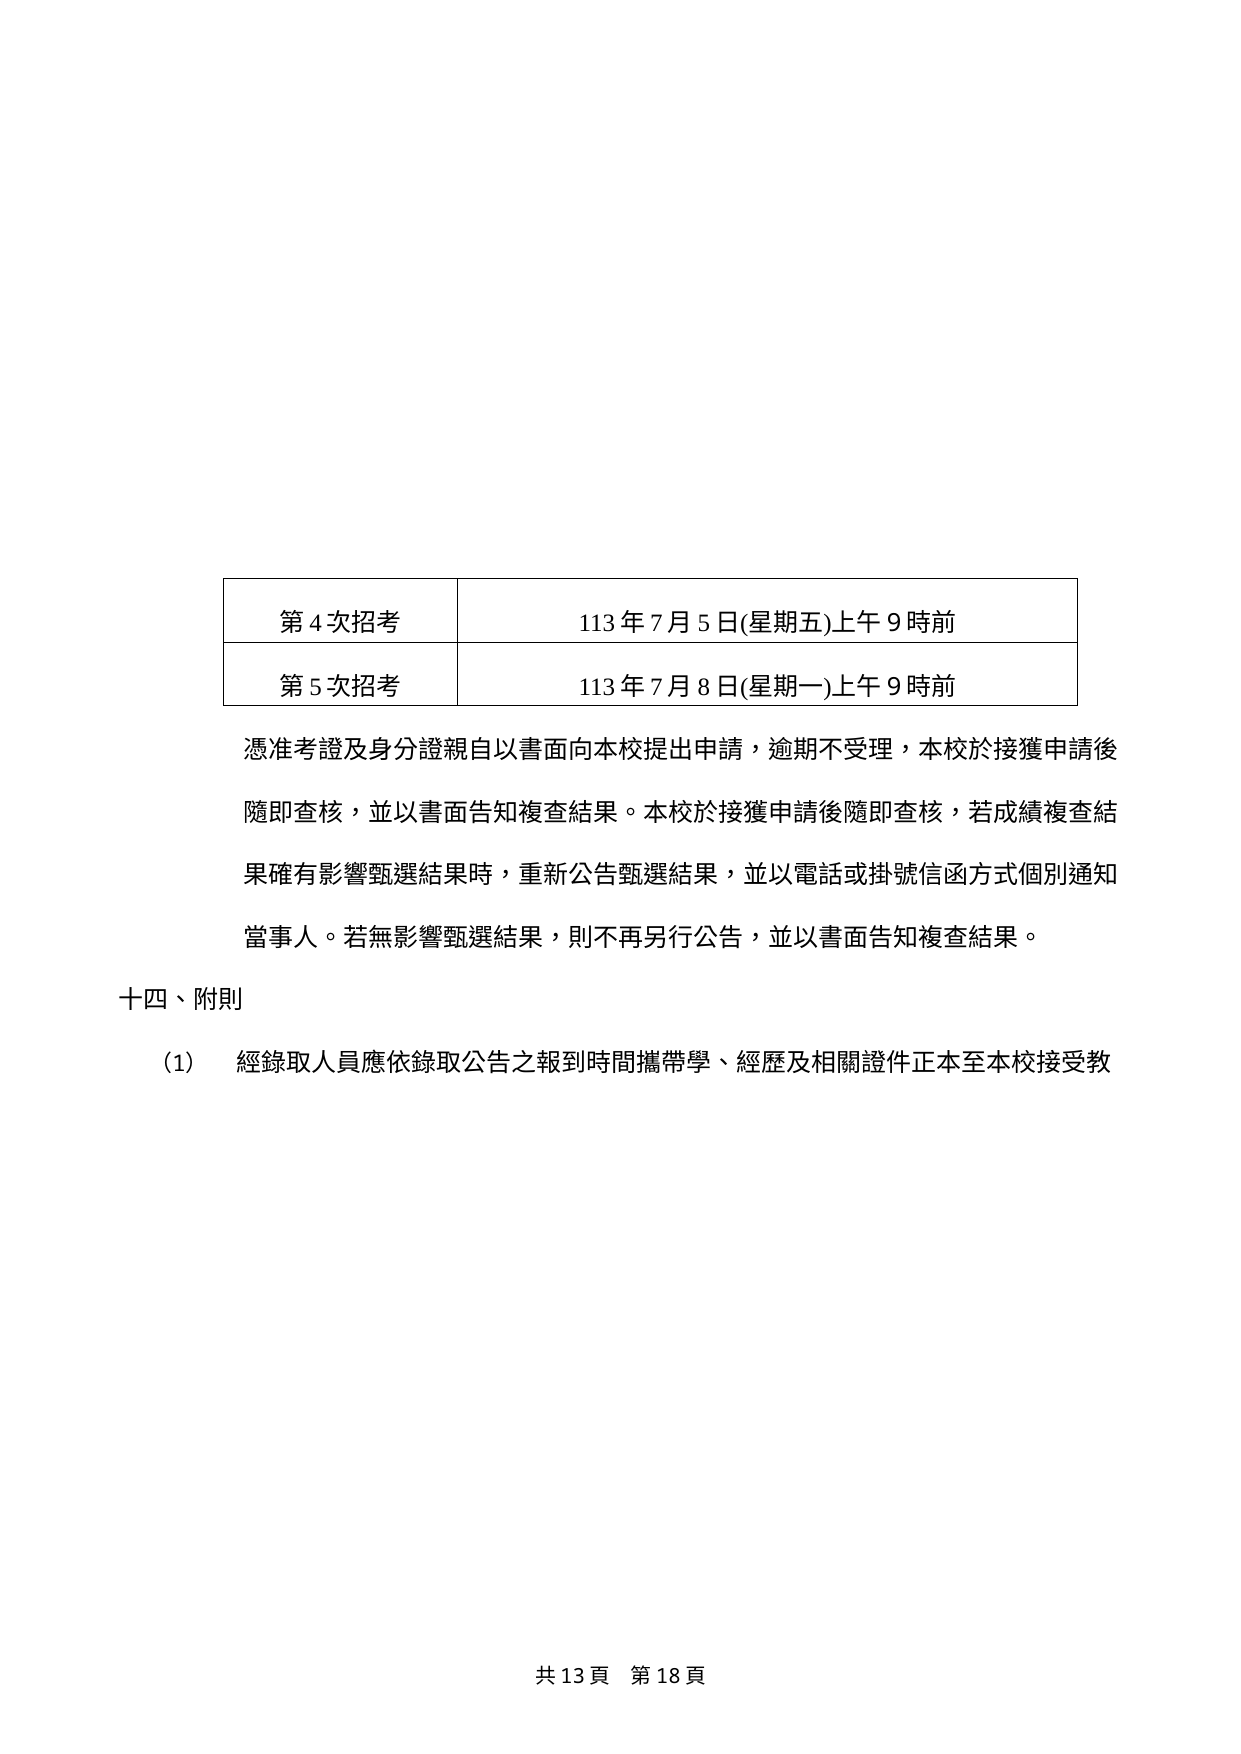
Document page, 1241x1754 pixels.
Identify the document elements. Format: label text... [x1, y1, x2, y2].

table_cell 113年7月8日(星期一)上午9時前 [458, 643, 1077, 705]
table_cell 第5次招考 [224, 643, 457, 705]
text 十四、附則 [118, 956, 1122, 1019]
text 憑准考證及身分證親自以書面向本校提出申請，逾期不受理，本校於接獲申請後隨即查核，並以書面告知複查結果。本校於接獲申請後隨即查核，若成績複查結果確有影響甄選結果時，重新公告甄選結果，並以電話或掛號信函方式個別通知當事人。若無影響甄選結果，則不再另行公告，並以書面告知複查結果。 [243, 706, 1122, 956]
table_cell 第4次招考 [224, 579, 457, 642]
table_cell 113年7月5日(星期五)上午9時前 [458, 579, 1077, 642]
list 經錄取人員應依錄取公告之報到時間攜帶學、經歷及相關證件正本至本校接受教 [149, 1019, 1122, 1081]
